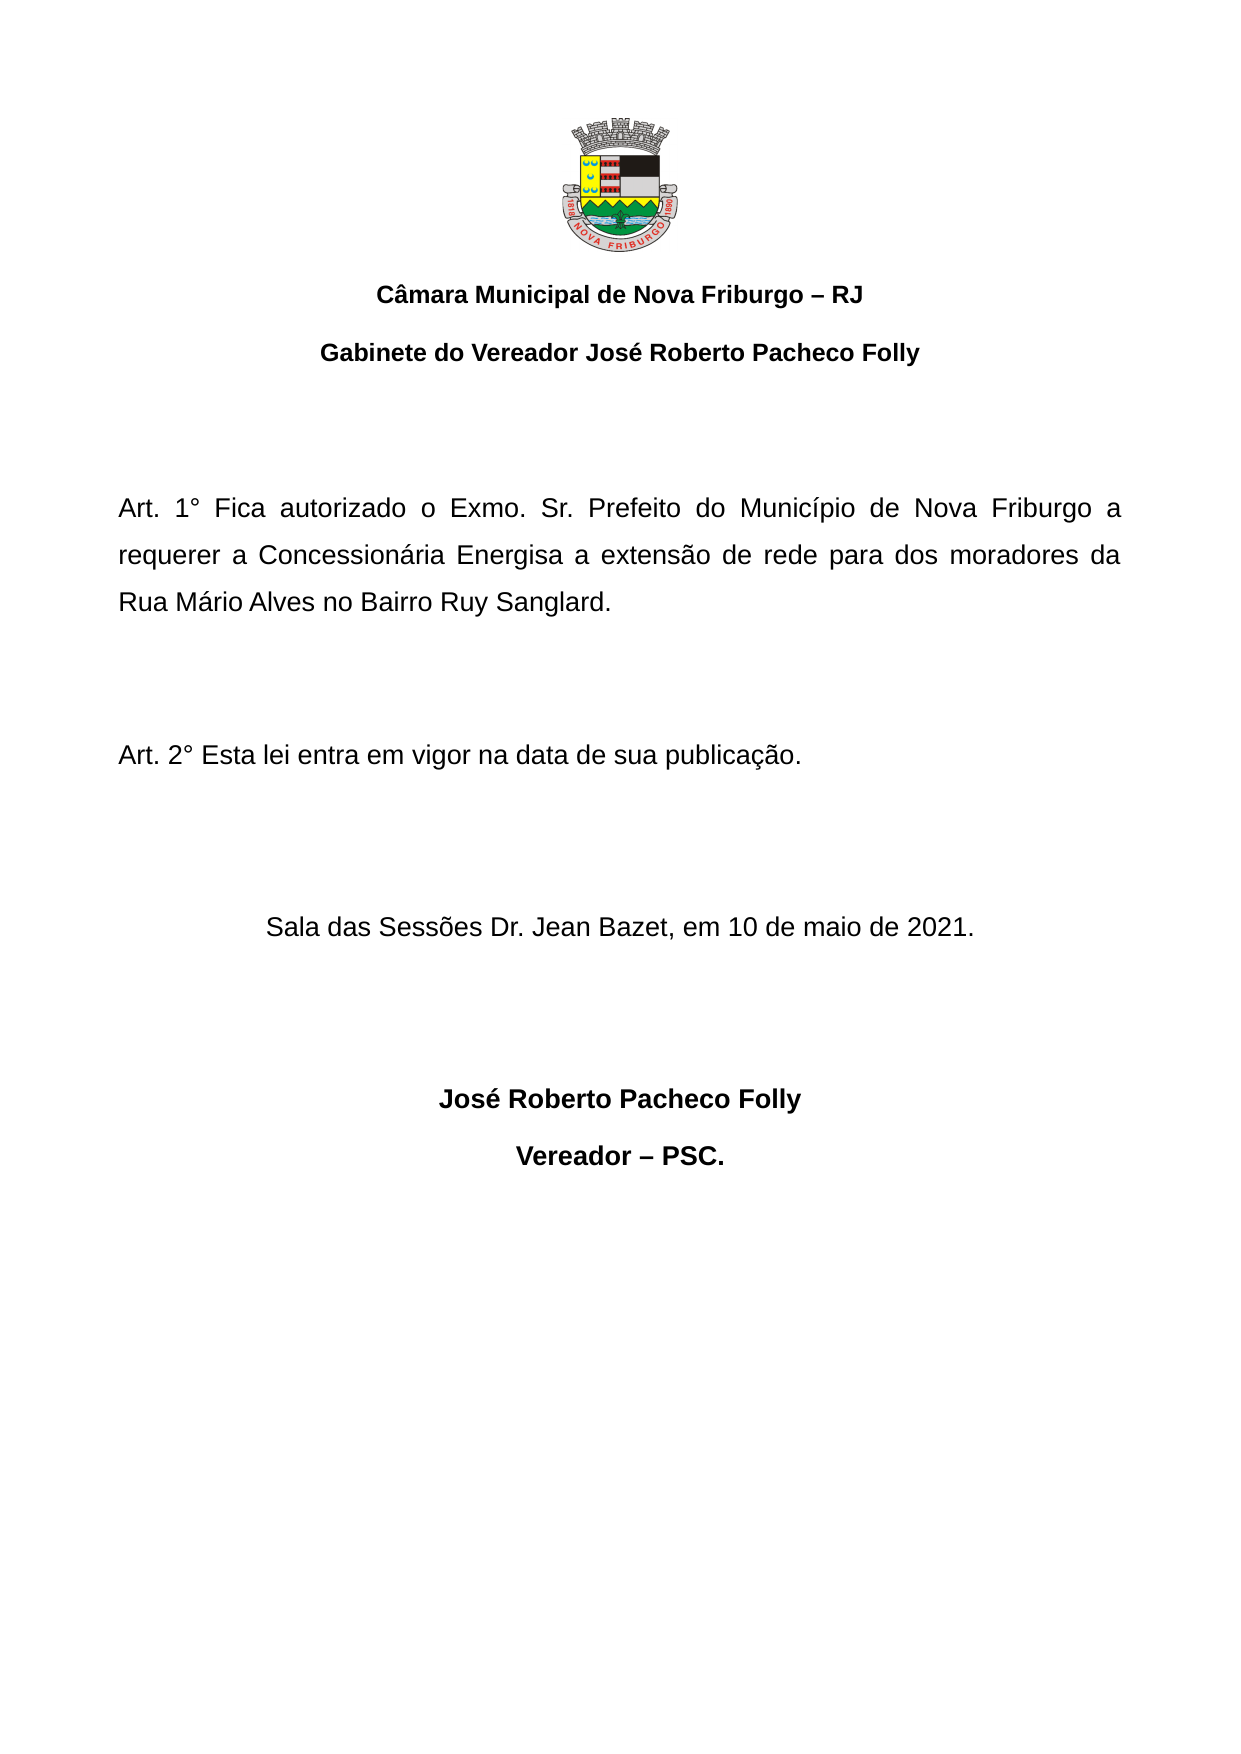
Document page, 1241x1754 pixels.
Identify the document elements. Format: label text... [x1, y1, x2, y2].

text José Roberto Pacheco Folly [118, 1083, 1122, 1114]
text Art. 2° Esta lei entra em vigor na data de sua publicação. [118, 739, 1122, 771]
text Câmara Municipal de Nova Friburgo – RJ [118, 281, 1122, 309]
text Gabinete do Vereador José Roberto Pacheco Folly [118, 338, 1122, 367]
text Vereador – PSC. [118, 1140, 1122, 1172]
text Art. 1° Fica autorizado o Exmo. Sr. Prefeito do Município de Nova Friburgo a requerer a Concessionária Energisa a extensão de rede para dos moradores da Rua Mário Alves no Bairro Ruy Sanglard. [118, 492, 1122, 617]
text Sala das Sessões Dr. Jean Bazet, em 10 de maio de 2021. [118, 911, 1122, 942]
